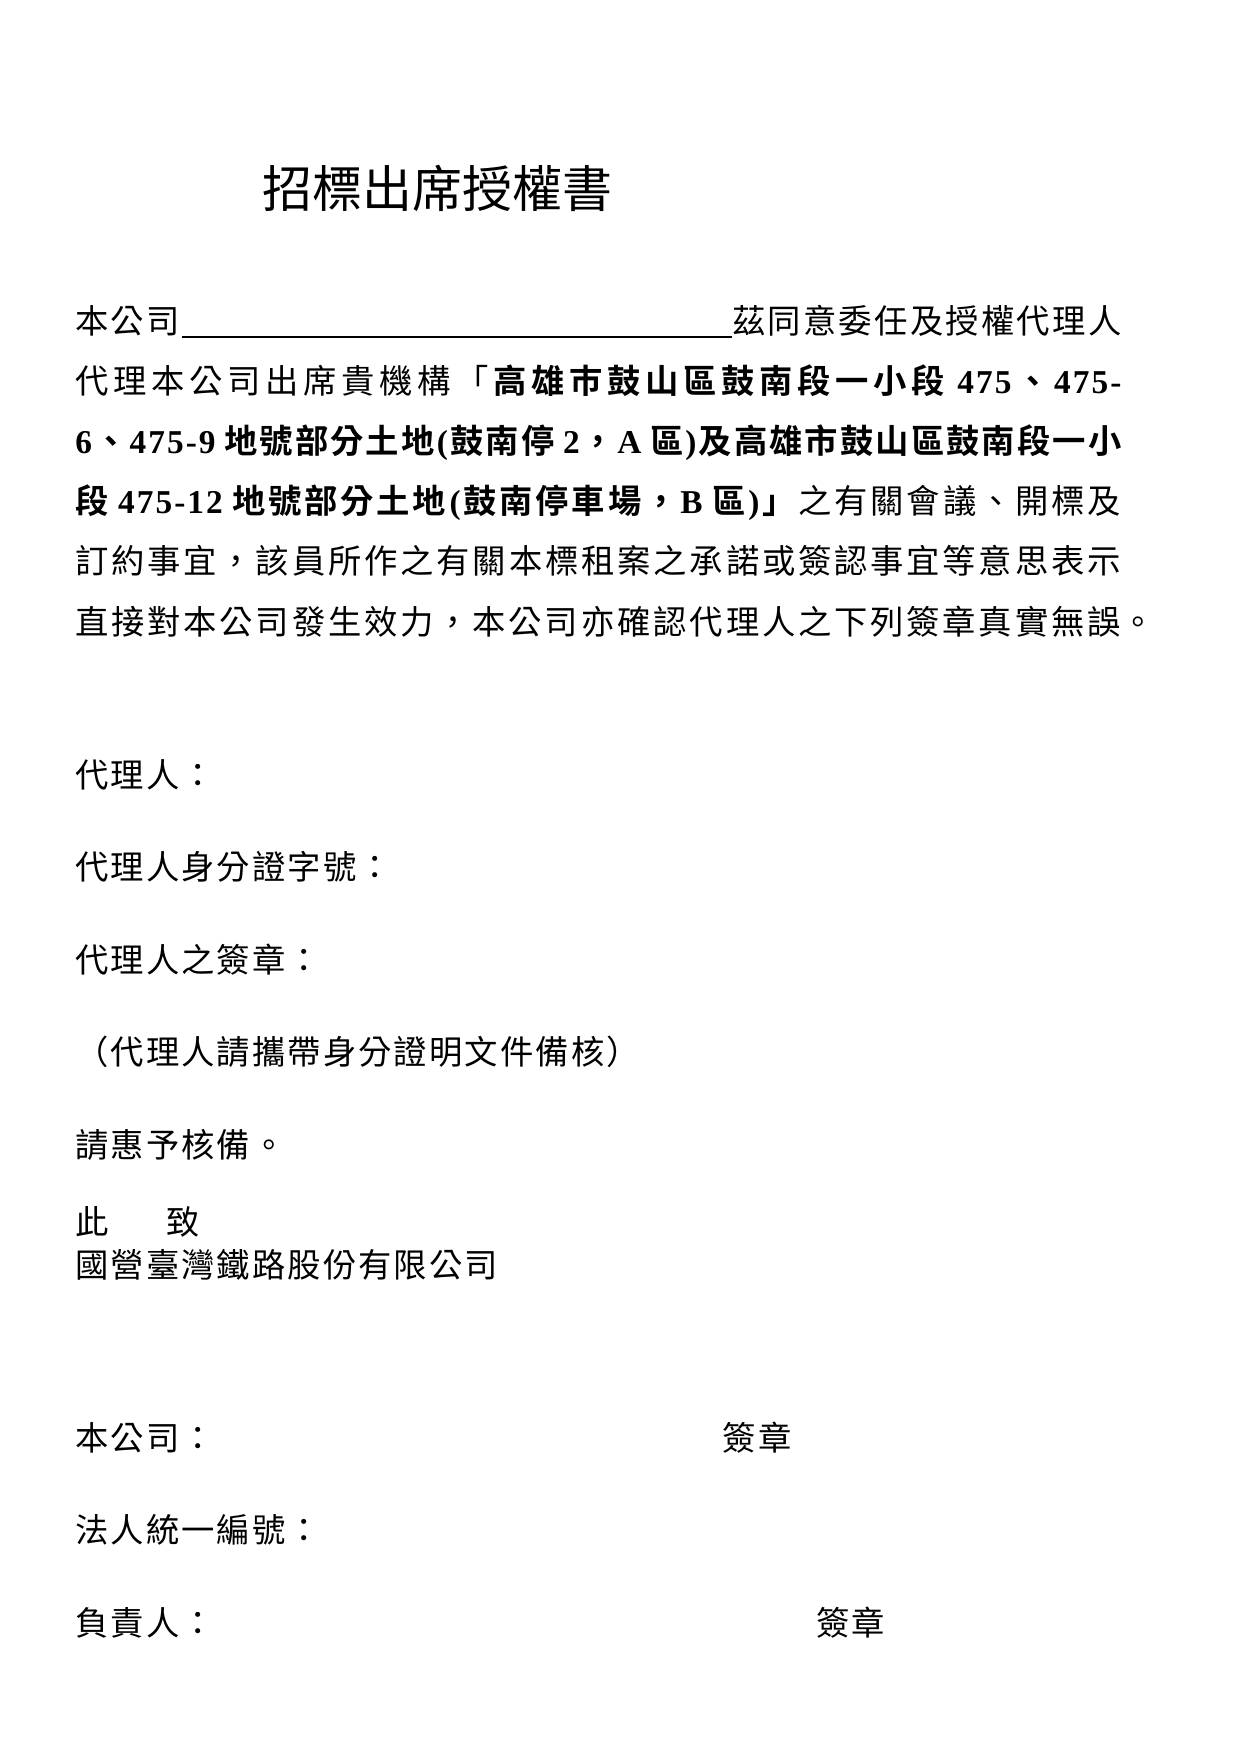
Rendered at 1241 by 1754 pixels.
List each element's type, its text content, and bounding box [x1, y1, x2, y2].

text 國營臺灣鐵路股份有限公司 [75, 1241, 1073, 1287]
text 此 致 [75, 1178, 1000, 1241]
text 請惠予核備。 [75, 1101, 1000, 1163]
text 招標出席授權書 [262, 113, 937, 238]
text 負責人： 簽章 [75, 1579, 1000, 1642]
text 代理人之簽章： [75, 916, 1051, 978]
text 本公司： 簽章 [75, 1394, 1000, 1457]
text 代理人身分證字號： [75, 823, 1051, 886]
text 本公司 茲同意委任及授權代理人 代理本公司出席貴機構「高雄巿鼓山區鼓南段一小段475、475-6、475-9地號部分土地(鼓南停2，A區)及高雄市鼓山區鼓南段一小段475-12地號部分土地(鼓南停車場，B區)」之有關會議、開標及訂約事宜，該員所作之有關本標租案之承諾或簽認事宜等意思表示直接對本公司發生效力，本公司亦確認代理人之下列簽章真實無誤。 [75, 294, 1121, 704]
text 代理人： [75, 731, 1051, 793]
text 法人統一編號： [75, 1487, 1000, 1549]
text （代理人請攜帶身分證明文件備核） [75, 1008, 1051, 1071]
